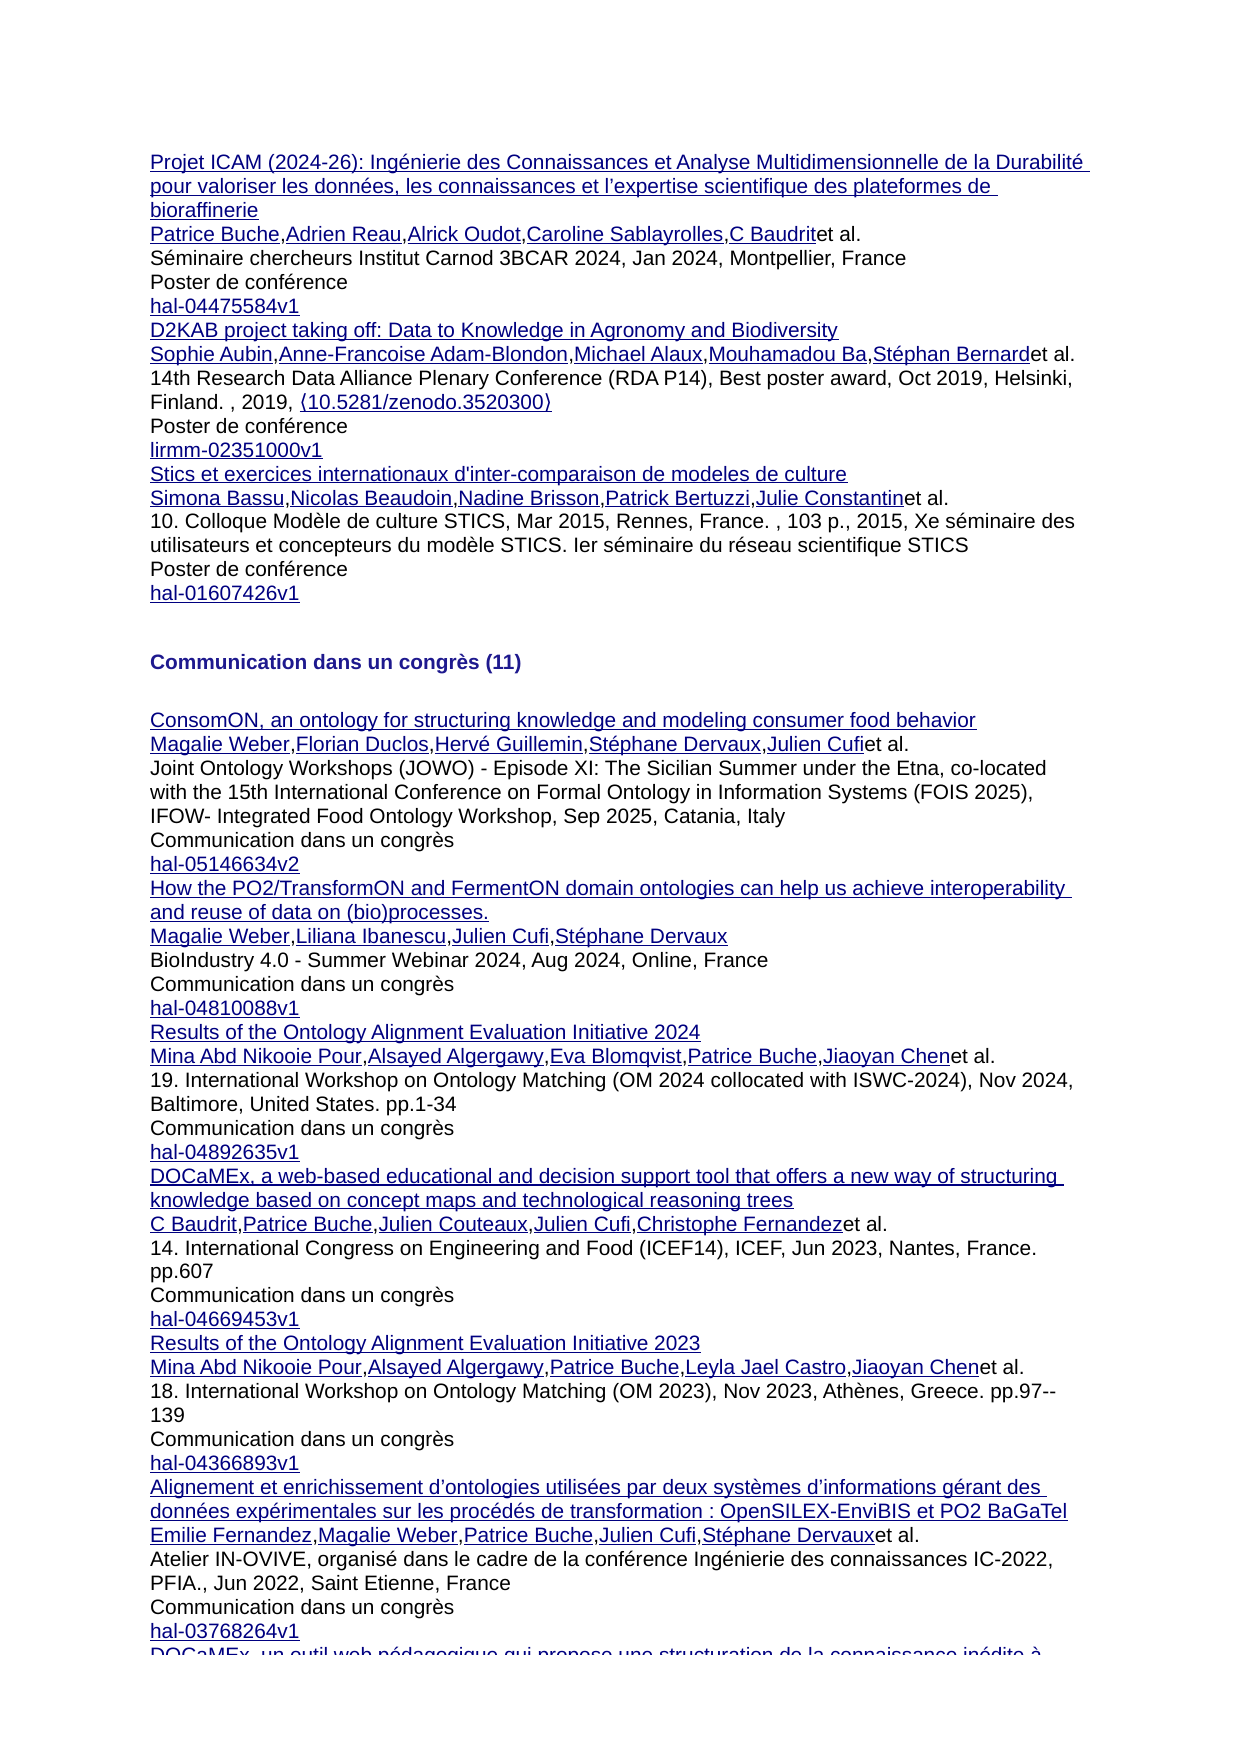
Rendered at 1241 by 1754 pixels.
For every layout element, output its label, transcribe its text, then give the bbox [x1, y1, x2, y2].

table_cell How the PO2/TransformON and FermentON domain ontologies can help us achieve interoperability and reuse of data on (bio)processes. Magalie Weber,Liliana Ibanescu,Julien Cufi,Stéphane Dervaux BioIndustry 4.0 - Summer Webinar 2024, Aug 2024, Online, France Communication dans un congrès hal-04810088v1 [150, 876, 1090, 1020]
table_cell pour valoriser les données, les connaissances et l’expertise scientifique des plateformes de bioraffinerie Patrice Buche,Adrien Reau,Alrick Oudot,Caroline Sablayrolles,C Baudritet al. Séminaire chercheurs Institut Carnod 3BCAR 2024, Jan 2024, Montpellier, France Poster de conférence hal-04475584v1 [150, 172, 1090, 318]
table_cell Results of the Ontology Alignment Evaluation Initiative 2023 Mina Abd Nikooie Pour,Alsayed Algergawy,Patrice Buche,Leyla Jael Castro,Jiaoyan Chenet al. 18. International Workshop on Ontology Matching (OM 2023), Nov 2023, Athènes, Greece. pp.97--139 Communication dans un congrès hal-04366893v1 [150, 1331, 1090, 1475]
table_cell Alignement et enrichissement d’ontologies utilisées par deux systèmes d’informations gérant des données expérimentales sur les procédés de transformation : OpenSILEX-EnviBIS et PO2 BaGaTel Emilie Fernandez,Magalie Weber,Patrice Buche,Julien Cufi,Stéphane Dervauxet al. Atelier IN-OVIVE, organisé dans le cadre de la conférence Ingénierie des connaissances IC-2022, PFIA., Jun 2022, Saint Etienne, France Communication dans un congrès hal-03768264v1 [150, 1475, 1090, 1643]
table_header ConsomON, an ontology for structuring knowledge and modeling consumer food behavior Magalie Weber,Florian Duclos,Hervé Guillemin,Stéphane Dervaux,Julien Cufiet al. Joint Ontology Workshops (JOWO) - Episode XI: The Sicilian Summer under the Etna, co-located with the 15th International Conference on Formal Ontology in Information Systems (FOIS 2025), IFOW- Integrated Food Ontology Workshop, Sep 2025, Catania, Italy Communication dans un congrès hal-05146634v2 [150, 708, 1090, 876]
table_cell DOCaMEx, a web-based educational and decision support tool that offers a new way of structuring knowledge based on concept maps and technological reasoning trees C Baudrit,Patrice Buche,Julien Couteaux,Julien Cufi,Christophe Fernandezet al. 14. International Congress on Engineering and Food (ICEF14), ICEF, Jun 2023, Nantes, France. pp.607 Communication dans un congrès hal-04669453v1 [150, 1164, 1090, 1331]
subtitle Communication dans un congrès (11) [150, 650, 1090, 674]
table_cell Projet ICAM (2024-26): Ingénierie des Connaissances et Analyse Multidimensionnelle de la Durabilité [150, 150, 1090, 171]
table_cell D2KAB project taking off: Data to Knowledge in Agronomy and Biodiversity Sophie Aubin,Anne-Francoise Adam-Blondon,Michael Alaux,Mouhamadou Ba,Stéphan Bernardet al. 14th Research Data Alliance Plenary Conference (RDA P14), Best poster award, Oct 2019, Helsinki, Finland. , 2019, ⟨10.5281/zenodo.3520300⟩ Poster de conférence lirmm-02351000v1 [150, 318, 1090, 461]
table_cell Stics et exercices internationaux d'inter-comparaison de modeles de culture Simona Bassu,Nicolas Beaudoin,Nadine Brisson,Patrick Bertuzzi,Julie Constantinet al. 10. Colloque Modèle de culture STICS, Mar 2015, Rennes, France. , 103 p., 2015, Xe séminaire des utilisateurs et concepteurs du modèle STICS. Ier séminaire du réseau scientifique STICS Poster de conférence hal-01607426v1 [150, 461, 1090, 605]
table_cell DOCaMEx, un outil web pédagogique qui propose une structuration de la connaissance inédite à base de cartes conceptuelles et d’arborescences de raisonnement technologique C Baudrit,P. Buche,Couteaux Julien,Christophe Fernandez,Julien Cufiet al. APIA’22 Conférence Nationale sur les Applications Pratiques de l’Intelligence Artificielle, 2022, Saint-Etienne, France Communication dans un congrès hal-03739201v1 [150, 1643, 1090, 1655]
table_cell Results of the Ontology Alignment Evaluation Initiative 2024 Mina Abd Nikooie Pour,Alsayed Algergawy,Eva Blomqvist,Patrice Buche,Jiaoyan Chenet al. 19. International Workshop on Ontology Matching (OM 2024 collocated with ISWC-2024), Nov 2024, Baltimore, United States. pp.1-34 Communication dans un congrès hal-04892635v1 [150, 1020, 1090, 1163]
